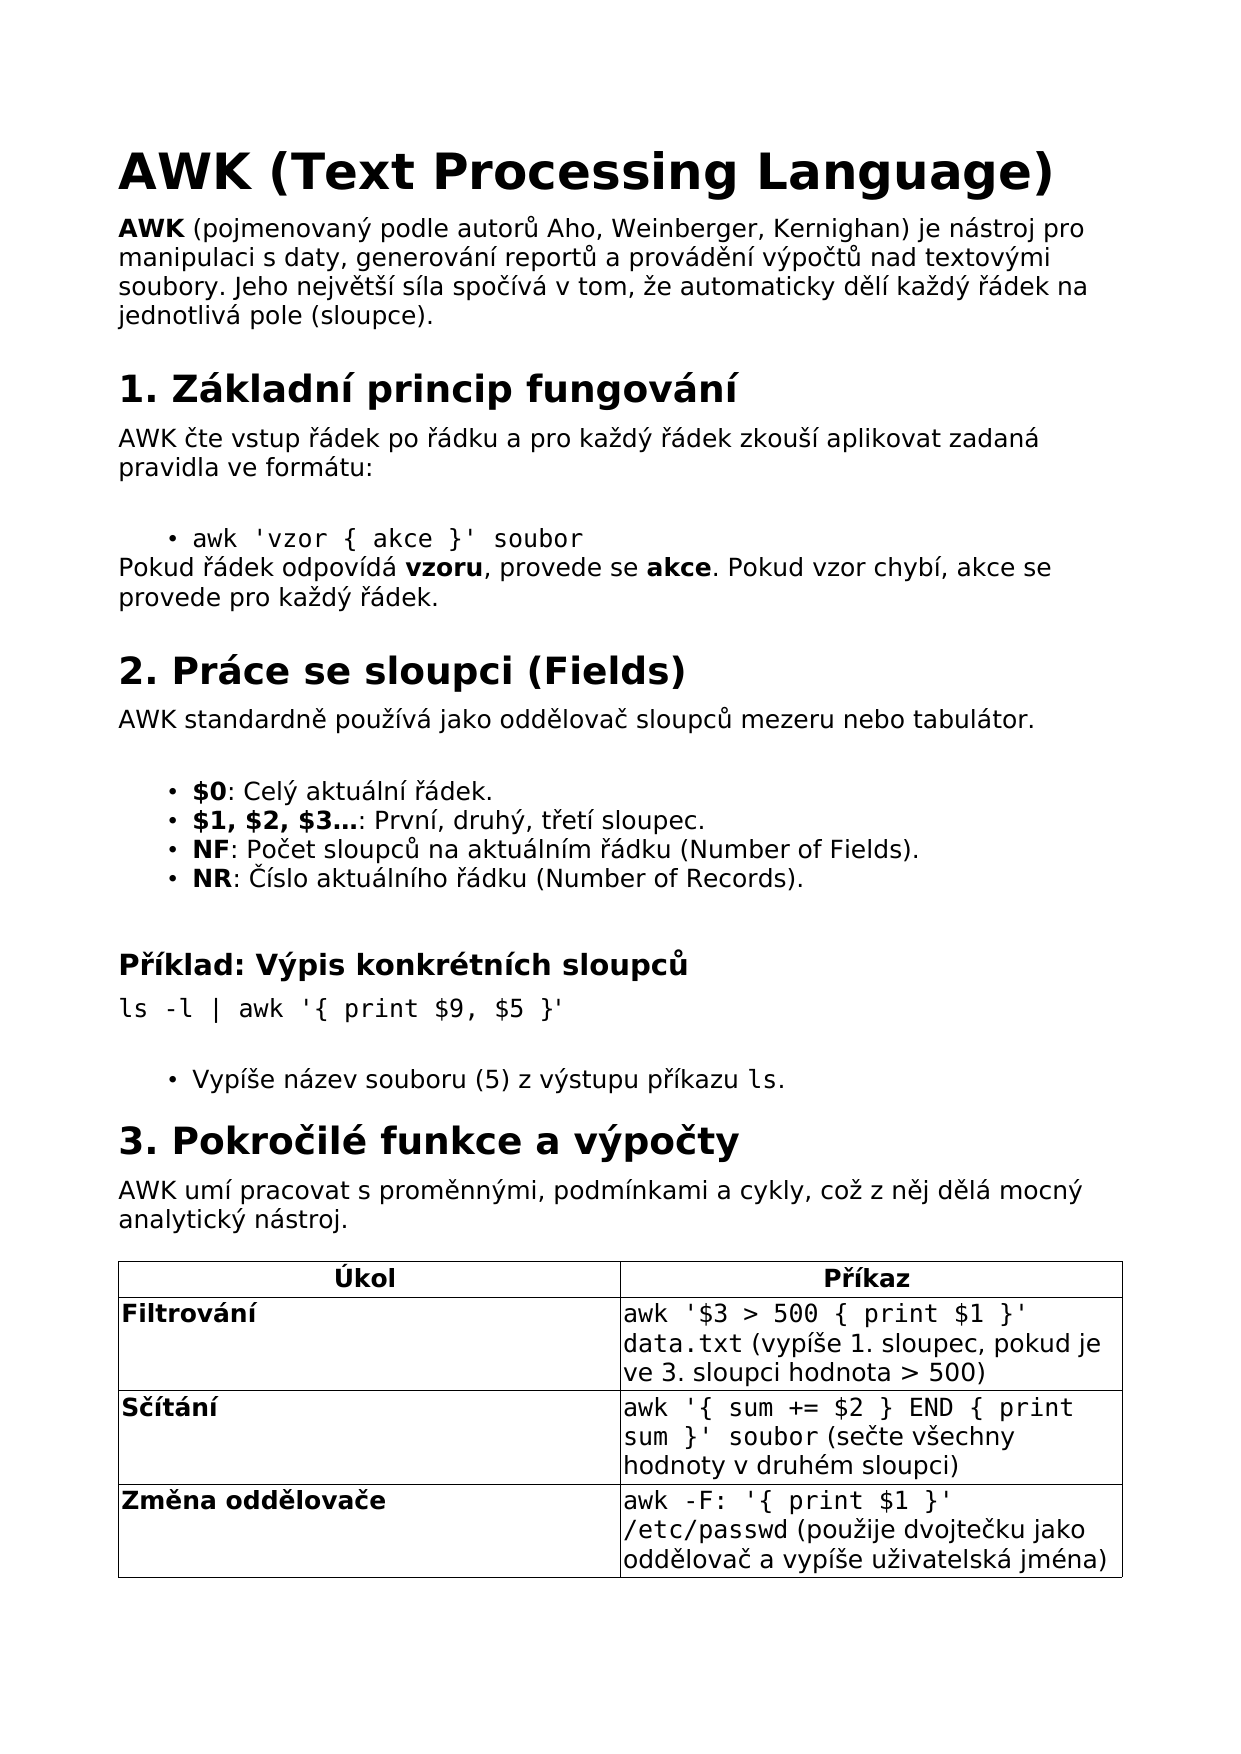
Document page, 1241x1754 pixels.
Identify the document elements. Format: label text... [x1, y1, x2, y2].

list NR: Číslo aktuálního řádku (Number of Records). [177, 864, 1122, 893]
list $1, $2, $3…: První, druhý, třetí sloupec. [177, 806, 1122, 835]
table_cell Filtrování [119, 1298, 620, 1390]
table_cell Sčítání [119, 1391, 620, 1483]
list Vypíše název souboru (5) z výstupu příkazu ls. [177, 1066, 1122, 1095]
text AWK čte vstup řádek po řádku a pro každý řádek zkouší aplikovat zadaná pravidla ve formátu: [118, 424, 1122, 482]
text AWK umí pracovat s proměnnými, podmínkami a cykly, což z něj dělá mocný analytický nástroj. [118, 1176, 1122, 1234]
subtitle Příklad: Výpis konkrétních sloupců [118, 948, 1122, 982]
subtitle 2. Práce se sloupci (Fields) [118, 649, 1122, 693]
subtitle 3. Pokročilé funkce a výpočty [118, 1120, 1122, 1163]
list NF: Počet sloupců na aktuálním řádku (Number of Fields). [177, 835, 1122, 864]
subtitle 1. Základní princip fungování [118, 368, 1122, 412]
text AWK (pojmenovaný podle autorů Aho, Weinberger, Kernighan) je nástroj pro manipulaci s daty, generování reportů a provádění výpočtů nad textovými soubory. Jeho největší síla spočívá v tom, že automaticky dělí každý řádek na jednotlivá pole (sloupce). [118, 214, 1122, 331]
text AWK standardně používá jako oddělovač sloupců mezeru nebo tabulátor. [118, 706, 1122, 735]
table_header Úkol [119, 1262, 620, 1297]
table_cell awk -F: '{ print $1 }' /etc/passwd (použije dvojtečku jako oddělovač a vypíše uživatelská jména) [621, 1485, 1122, 1577]
list $0: Celý aktuální řádek. [177, 777, 1122, 806]
text Pokud řádek odpovídá vzoru, provede se akce. Pokud vzor chybí, akce se provede pro každý řádek. [118, 554, 1122, 612]
table_cell awk '$3 > 500 { print $1 }' data.txt (vypíše 1. sloupec, pokud je ve 3. sloupci hodnota > 500) [621, 1298, 1122, 1390]
subtitle AWK (Text Processing Language) [118, 143, 1122, 201]
table_header Příkaz [621, 1262, 1122, 1297]
text ls -l | awk '{ print $9, $5 }' [118, 994, 1122, 1023]
table_cell awk '{ sum += $2 } END { print sum }' soubor (sečte všechny hodnoty v druhém sloupci) [621, 1391, 1122, 1483]
table_cell Změna oddělovače [119, 1485, 620, 1577]
list awk 'vzor { akce }' soubor [177, 524, 1122, 554]
